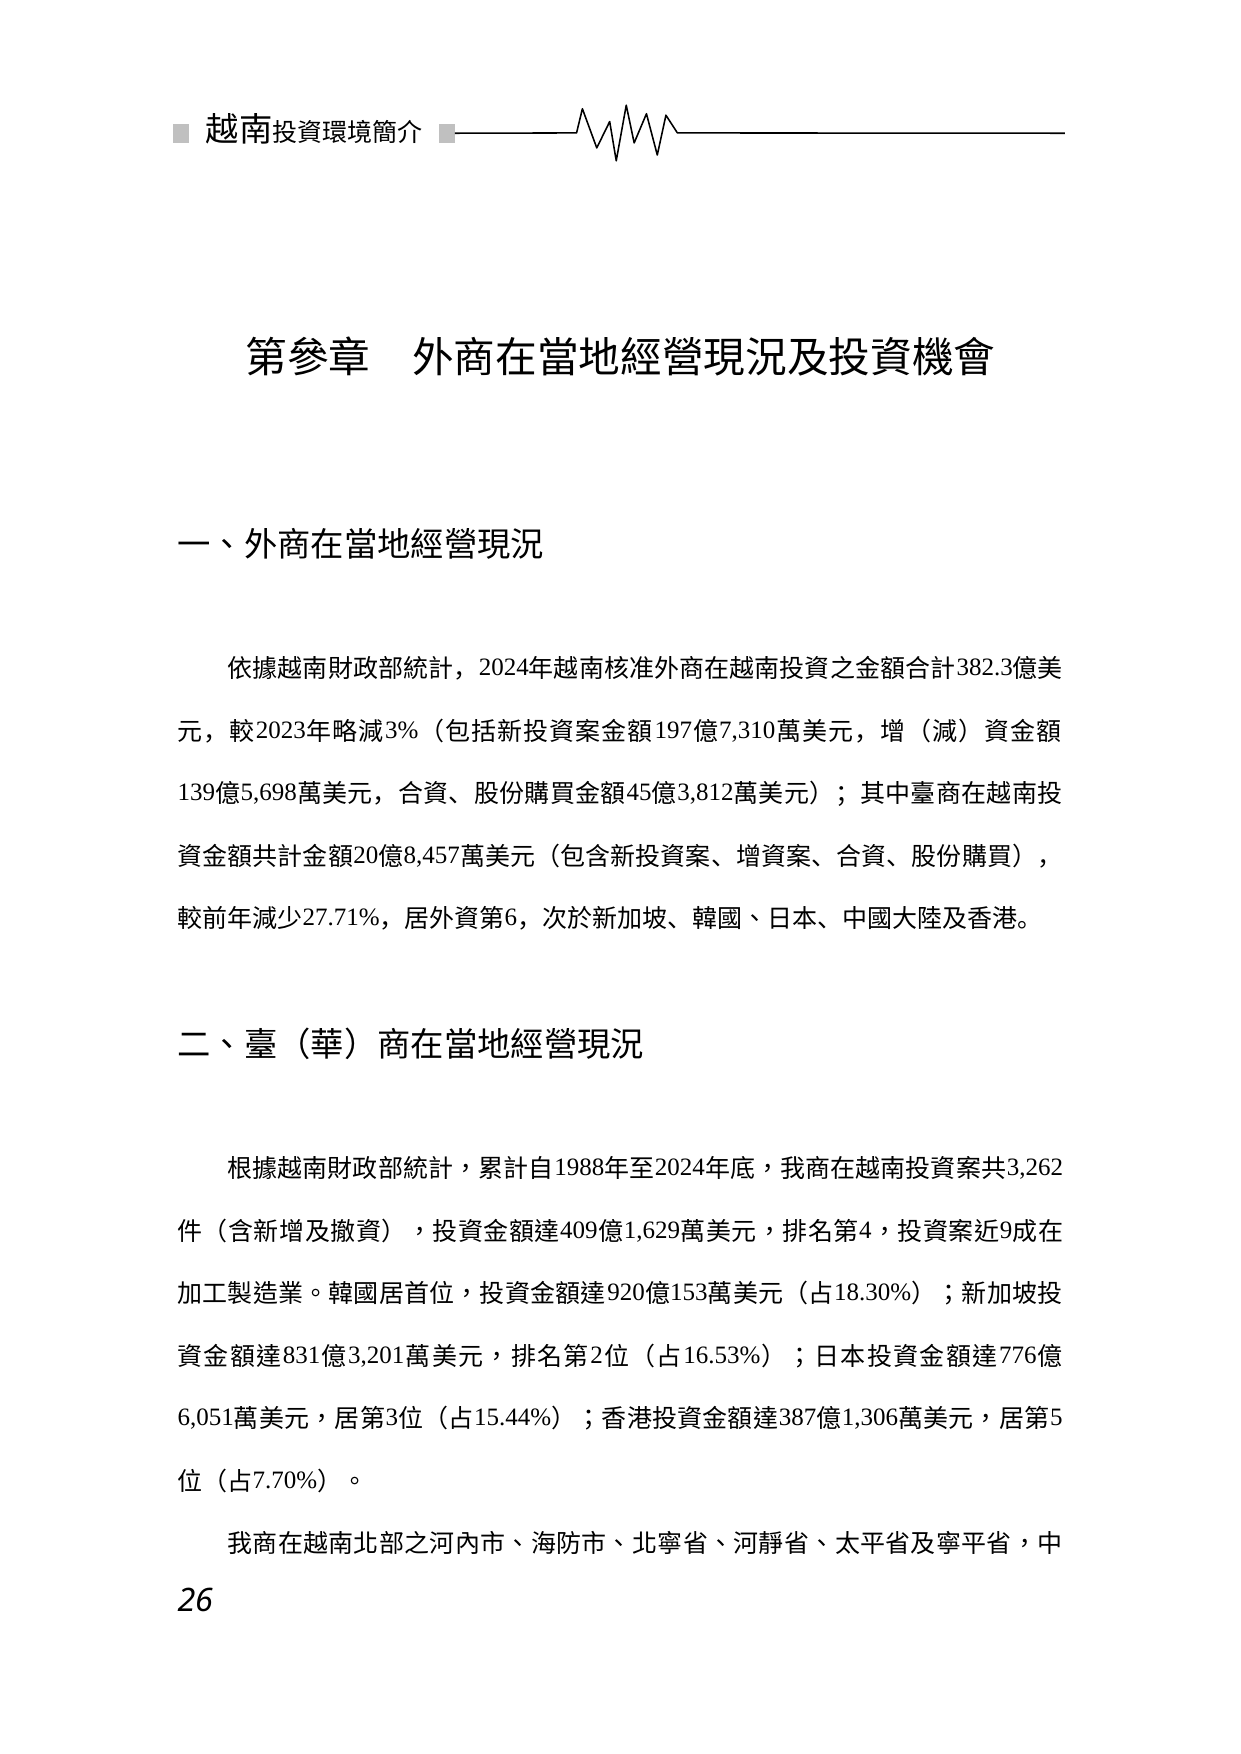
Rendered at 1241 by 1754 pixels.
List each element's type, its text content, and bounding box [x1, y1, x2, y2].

text 依據越南財政部統計，2024年越南核准外商在越南投資之金額合計382.3億美元，較2023年略減3%（包括新投資案金額197億7,310萬美元，增（減）資金額139億5,698萬美元，合資、股份購買金額45億3,812萬美元）；其中臺商在越南投資金額共計金額20億8,457萬美元（包含新投資案、增資案、合資、股份購買），較前年減少27.71%，居外資第6，次於新加坡、韓國、日本、中國大陸及香港。 [177, 625, 1063, 938]
text 第參章 外商在當地經營現況及投資機會 [177, 313, 1063, 375]
text 一、外商在當地經營現況 [177, 500, 1063, 563]
text 二、臺（華）商在當地經營現況 [177, 1000, 1063, 1063]
text 我商在越南北部之河內市、海防市、北寧省、河靜省、太平省及寧平省，中 [177, 1500, 1063, 1563]
text 根據越南財政部統計，累計自1988年至2024年底，我商在越南投資案共3,262件（含新增及撤資），投資金額達409億1,629萬美元，排名第4，投資案近9成在加工製造業。韓國居首位，投資金額達920億153萬美元（占18.30%）；新加坡投資金額達831億3,201萬美元，排名第2位（占16.53%）；日本投資金額達776億6,051萬美元，居第3位（占15.44%）；香港投資金額達387億1,306萬美元，居第5位（占7.70%）。 [177, 1125, 1063, 1500]
